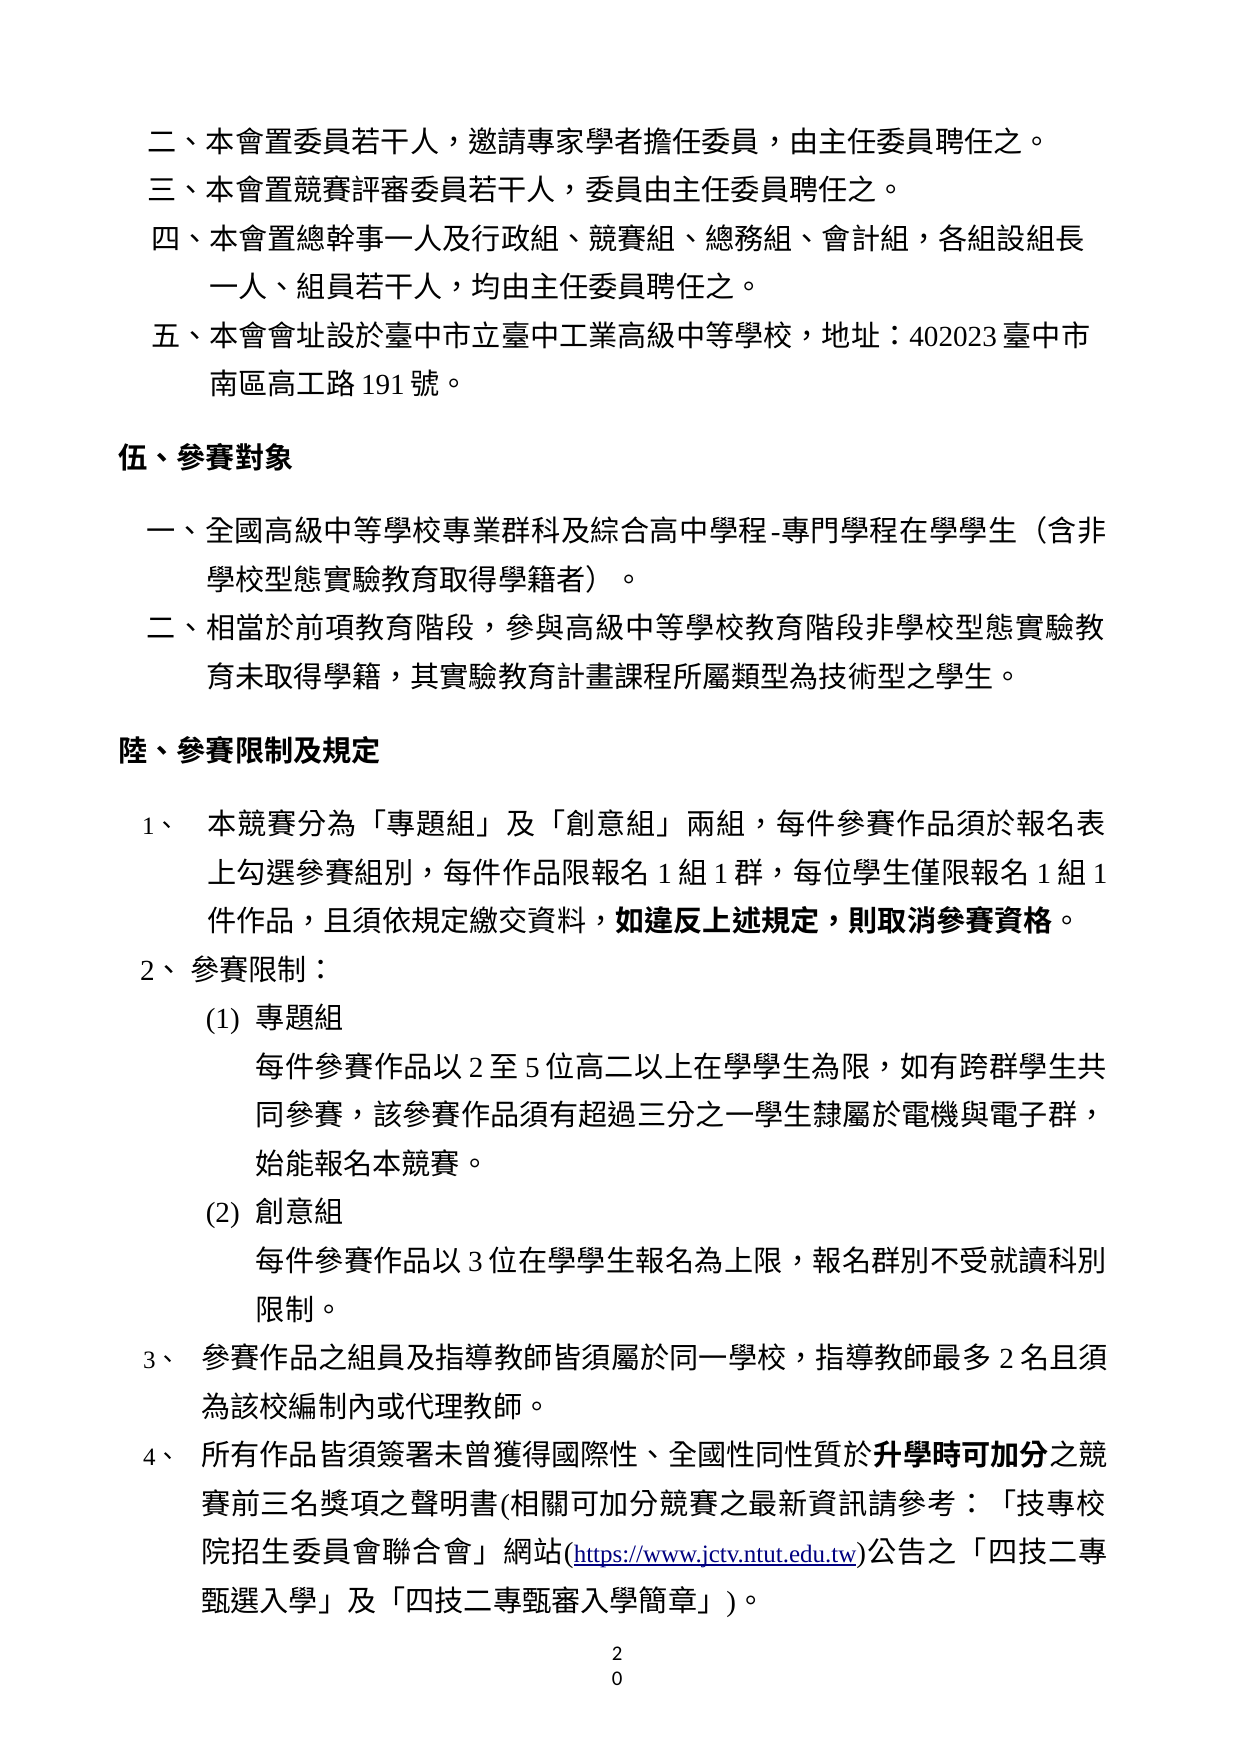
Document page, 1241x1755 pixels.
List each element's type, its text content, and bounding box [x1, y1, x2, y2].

text 四、本會置總幹事一人及行政組、競賽組、總務組、會計組，各組設組長一人、組員若干人，均由主任委員聘任之。 [151, 215, 1107, 306]
list 專題組 [206, 995, 1107, 1037]
list 本競賽分為「專題組」及「創意組」兩組，每件參賽作品須於報名表上勾選參賽組別，每件作品限報名1組1群，每位學生僅限報名1組1件作品，且須依規定繳交資料，如違反上述規定，則取消參賽資格。 [142, 801, 1107, 940]
text 五、本會會址設於臺中市立臺中工業高級中等學校，地址：402023臺中市南區高工路191號。 [151, 312, 1107, 403]
text 每件參賽作品以2至5位高二以上在學學生為限，如有跨群學生共同參賽，該參賽作品須有超過三分之一學生隸屬於電機與電子群，始能報名本競賽。 [256, 1043, 1107, 1183]
text 陸、參賽限制及規定 [118, 727, 1107, 769]
list 創意組 [206, 1189, 1107, 1231]
text 三、本會置競賽評審委員若干人，委員由主任委員聘任之。 [118, 167, 1107, 209]
text 二、相當於前項教育階段，參與高級中等學校教育階段非學校型態實驗教育未取得學籍，其實驗教育計畫課程所屬類型為技術型之學生。 [146, 605, 1107, 696]
list 所有作品皆須簽署未曾獲得國際性、全國性同性質於升學時可加分之競賽前三名獎項之聲明書(相關可加分競賽之最新資訊請參考：「技專校院招生委員會聯合會」網站(https://www.jctv.ntut.edu.tw)公告之「四技二專甄選入學」及「四技二專甄審入學簡章」)。 [143, 1432, 1107, 1619]
text 伍、參賽對象 [118, 434, 1107, 477]
text 每件參賽作品以3位在學學生報名為上限，報名群別不受就讀科別限制。 [256, 1237, 1107, 1328]
text 二、本會置委員若干人，邀請專家學者擔任委員，由主任委員聘任之。 [118, 118, 1107, 160]
text 一、全國高級中等學校專業群科及綜合高中學程-專門學程在學學生（含非學校型態實驗教育取得學籍者）。 [146, 508, 1107, 599]
list 參賽作品之組員及指導教師皆須屬於同一學校，指導教師最多2名且須為該校編制內或代理教師。 [143, 1334, 1107, 1425]
list 參賽限制： [140, 946, 1107, 988]
